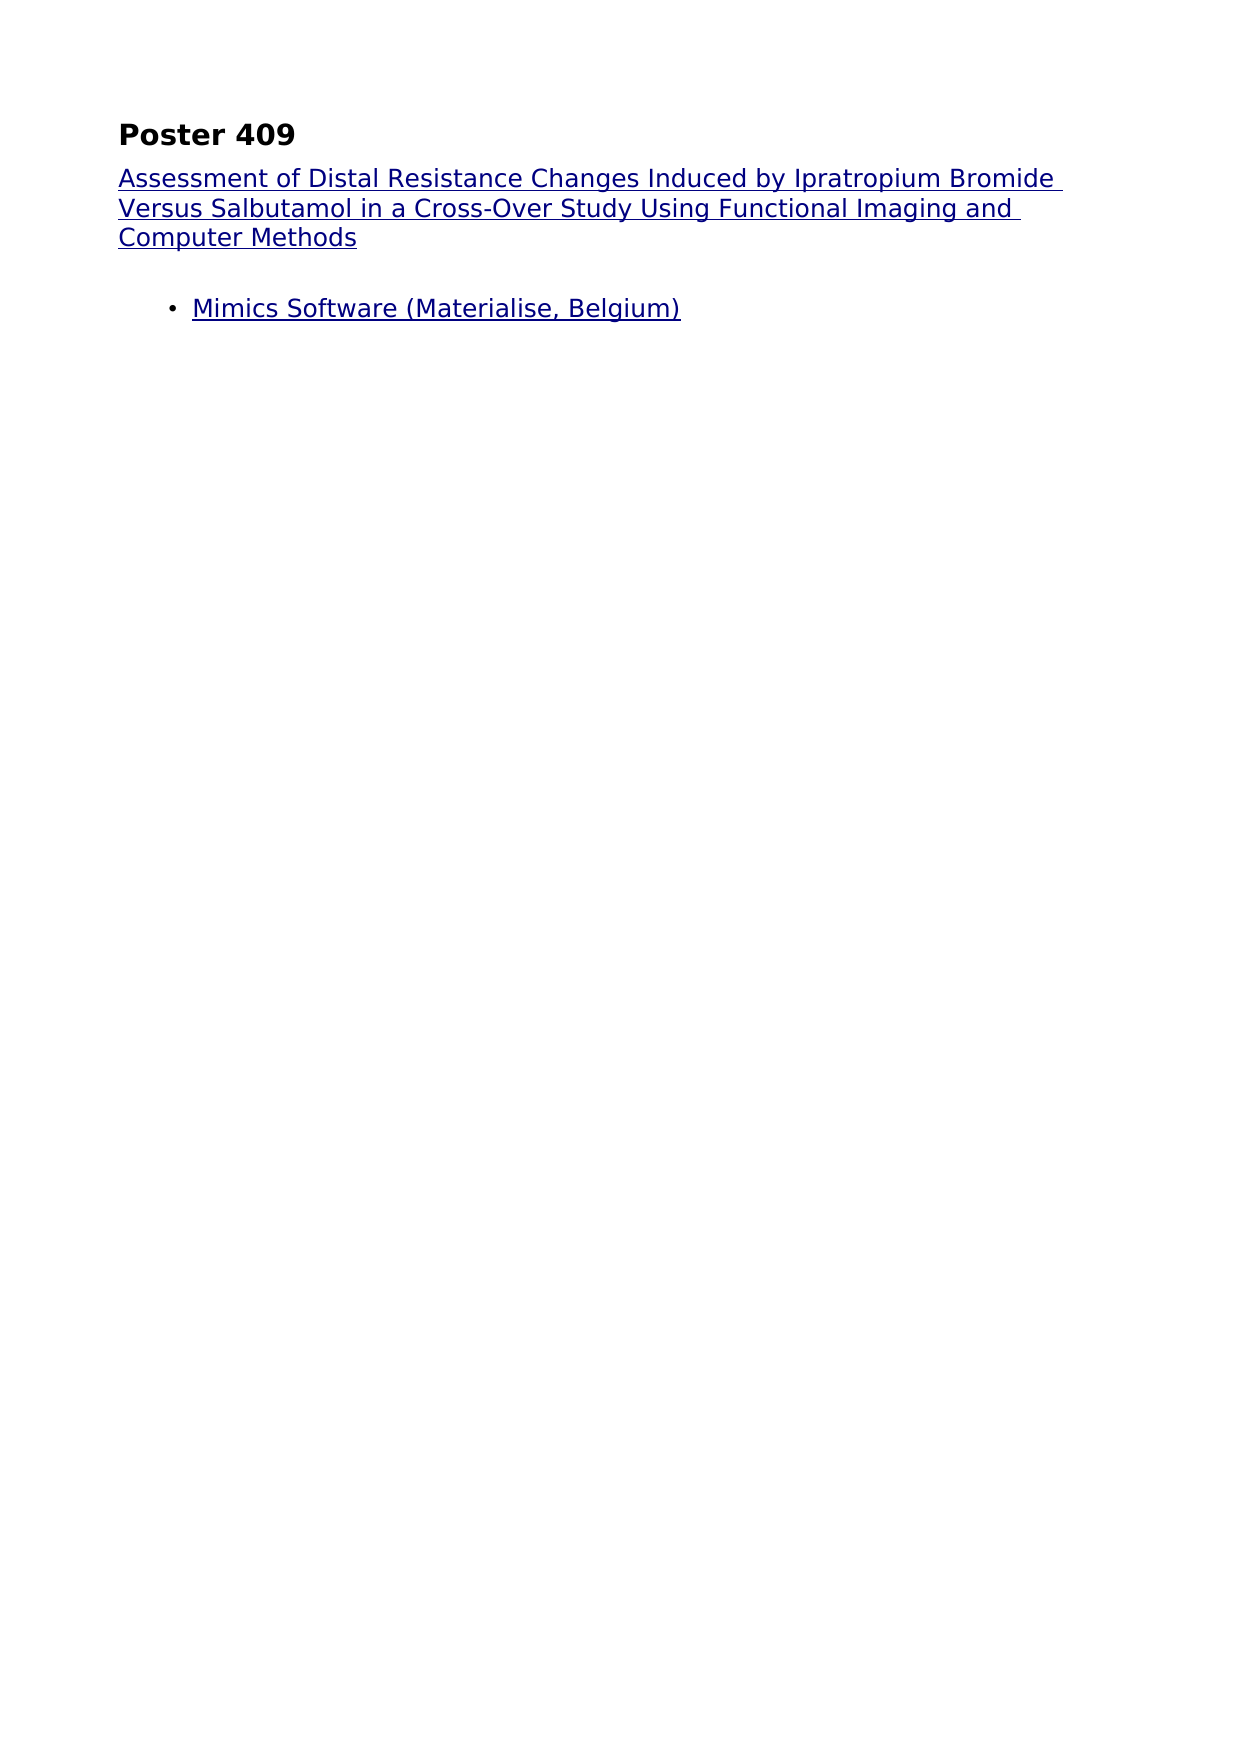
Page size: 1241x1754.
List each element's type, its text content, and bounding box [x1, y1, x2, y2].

text Assessment of Distal Resistance Changes Induced by Ipratropium Bromide Versus Salbutamol in a Cross-Over Study Using Functional Imaging and Computer Methods [118, 164, 1122, 252]
list Mimics Software (Materialise, Belgium) [177, 294, 1122, 323]
subtitle Poster 409 [118, 118, 1122, 152]
